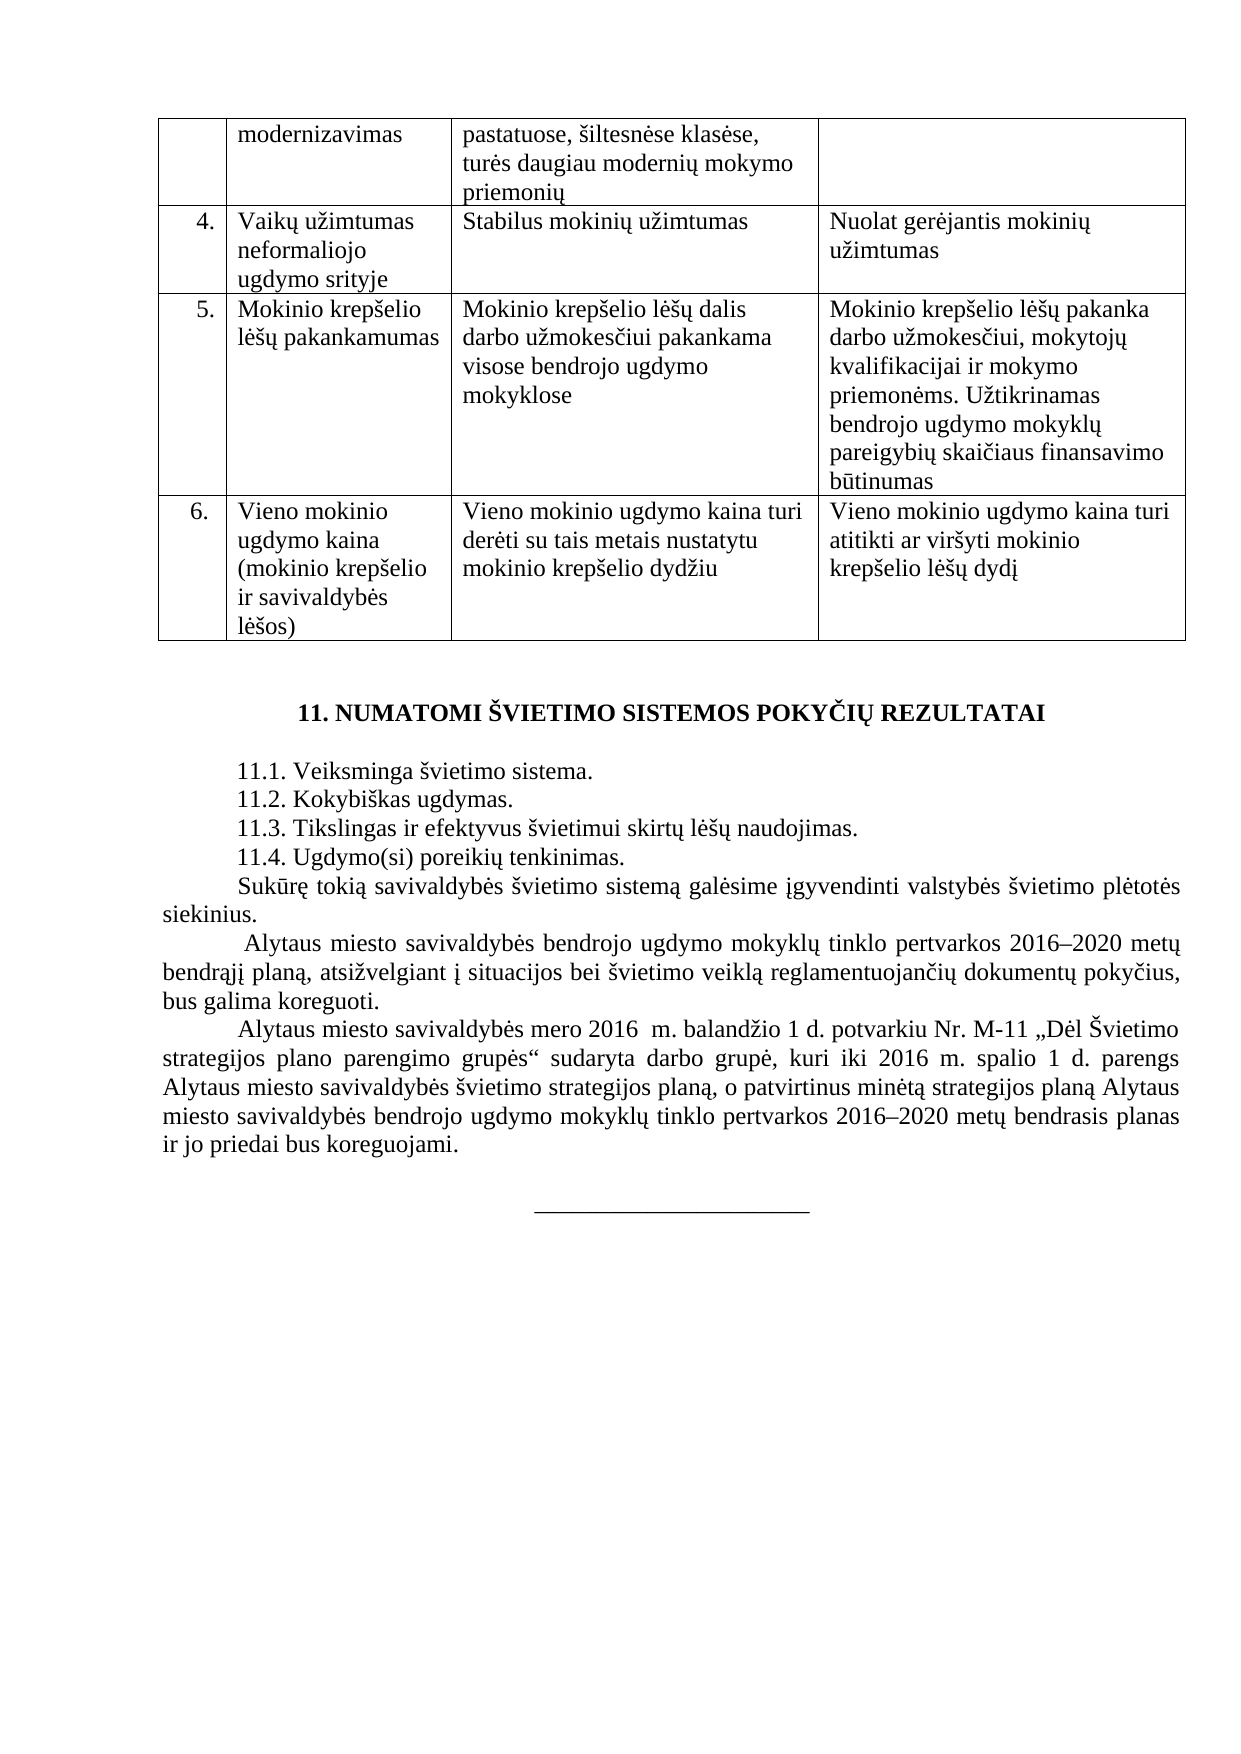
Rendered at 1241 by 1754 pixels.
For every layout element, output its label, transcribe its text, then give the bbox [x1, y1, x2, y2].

text 11.2. Kokybiškas ugdymas. [162, 784, 1181, 813]
text 11.1. Veiksminga švietimo sistema. [162, 756, 1181, 784]
text 11.3. Tikslingas ir efektyvus švietimui skirtų lėšų naudojimas. [236, 813, 1181, 842]
table_cell pastatuose, šiltesnėse klasėse, turės daugiau modernių mokymo priemonių [452, 119, 818, 205]
text 11. Numatomi švietimo sistemos pokyčių rezultatai [162, 698, 1181, 727]
table_cell Nuolat gerėjantis mokinių užimtumas [819, 206, 1185, 293]
text Alytaus miesto savivaldybės bendrojo ugdymo mokyklų tinklo pertvarkos 2016–2020 metų bendrąjį planą, atsižvelgiant į situacijos bei švietimo veiklą reglamentuojančių dokumentų pokyčius, bus galima koreguoti. [162, 928, 1181, 1014]
table_cell 6. [159, 496, 226, 640]
table_cell Vieno mokinio ugdymo kaina (mokinio krepšelio ir savivaldybės lėšos) [227, 496, 451, 640]
table_cell [819, 119, 1185, 205]
table_cell Vaikų užimtumas neformaliojo ugdymo srityje [227, 206, 451, 293]
table_cell Mokinio krepšelio lėšų dalis darbo užmokesčiui pakankama visose bendrojo ugdymo mokyklose [452, 294, 818, 495]
table_cell Stabilus mokinių užimtumas [452, 206, 818, 293]
table_cell Vieno mokinio ugdymo kaina turi atitikti ar viršyti mokinio krepšelio lėšų dydį [819, 496, 1185, 640]
table_cell 4. [159, 206, 226, 293]
table_cell 5. [159, 294, 226, 495]
table_cell Vieno mokinio ugdymo kaina turi derėti su tais metais nustatytu mokinio krepšelio dydžiu [452, 496, 818, 640]
text ______________________ [162, 1187, 1181, 1216]
table_cell Mokinio krepšelio lėšų pakankamumas [227, 294, 451, 495]
text Alytaus miesto savivaldybės mero 2016 m. balandžio 1 d. potvarkiu Nr. M-11 „Dėl Švietimo strategijos plano parengimo grupės“ sudaryta darbo grupė, kuri iki 2016 m. spalio 1 d. parengs Alytaus miesto savivaldybės švietimo strategijos planą, o patvirtinus minėtą strategijos planą Alytaus miesto savivaldybės bendrojo ugdymo mokyklų tinklo pertvarkos 2016–2020 metų bendrasis planas ir jo priedai bus koreguojami. [162, 1014, 1181, 1158]
text Sukūrę tokią savivaldybės švietimo sistemą galėsime įgyvendinti valstybės švietimo plėtotės siekinius. [162, 871, 1181, 928]
table_cell modernizavimas [227, 119, 451, 205]
text 11.4. Ugdymo(si) poreikių tenkinimas. [162, 842, 1181, 871]
table_cell Mokinio krepšelio lėšų pakanka darbo užmokesčiui, mokytojų kvalifikacijai ir mokymo priemonėms. Užtikrinamas bendrojo ugdymo mokyklų pareigybių skaičiaus finansavimo būtinumas [819, 294, 1185, 495]
table_cell [159, 119, 226, 205]
